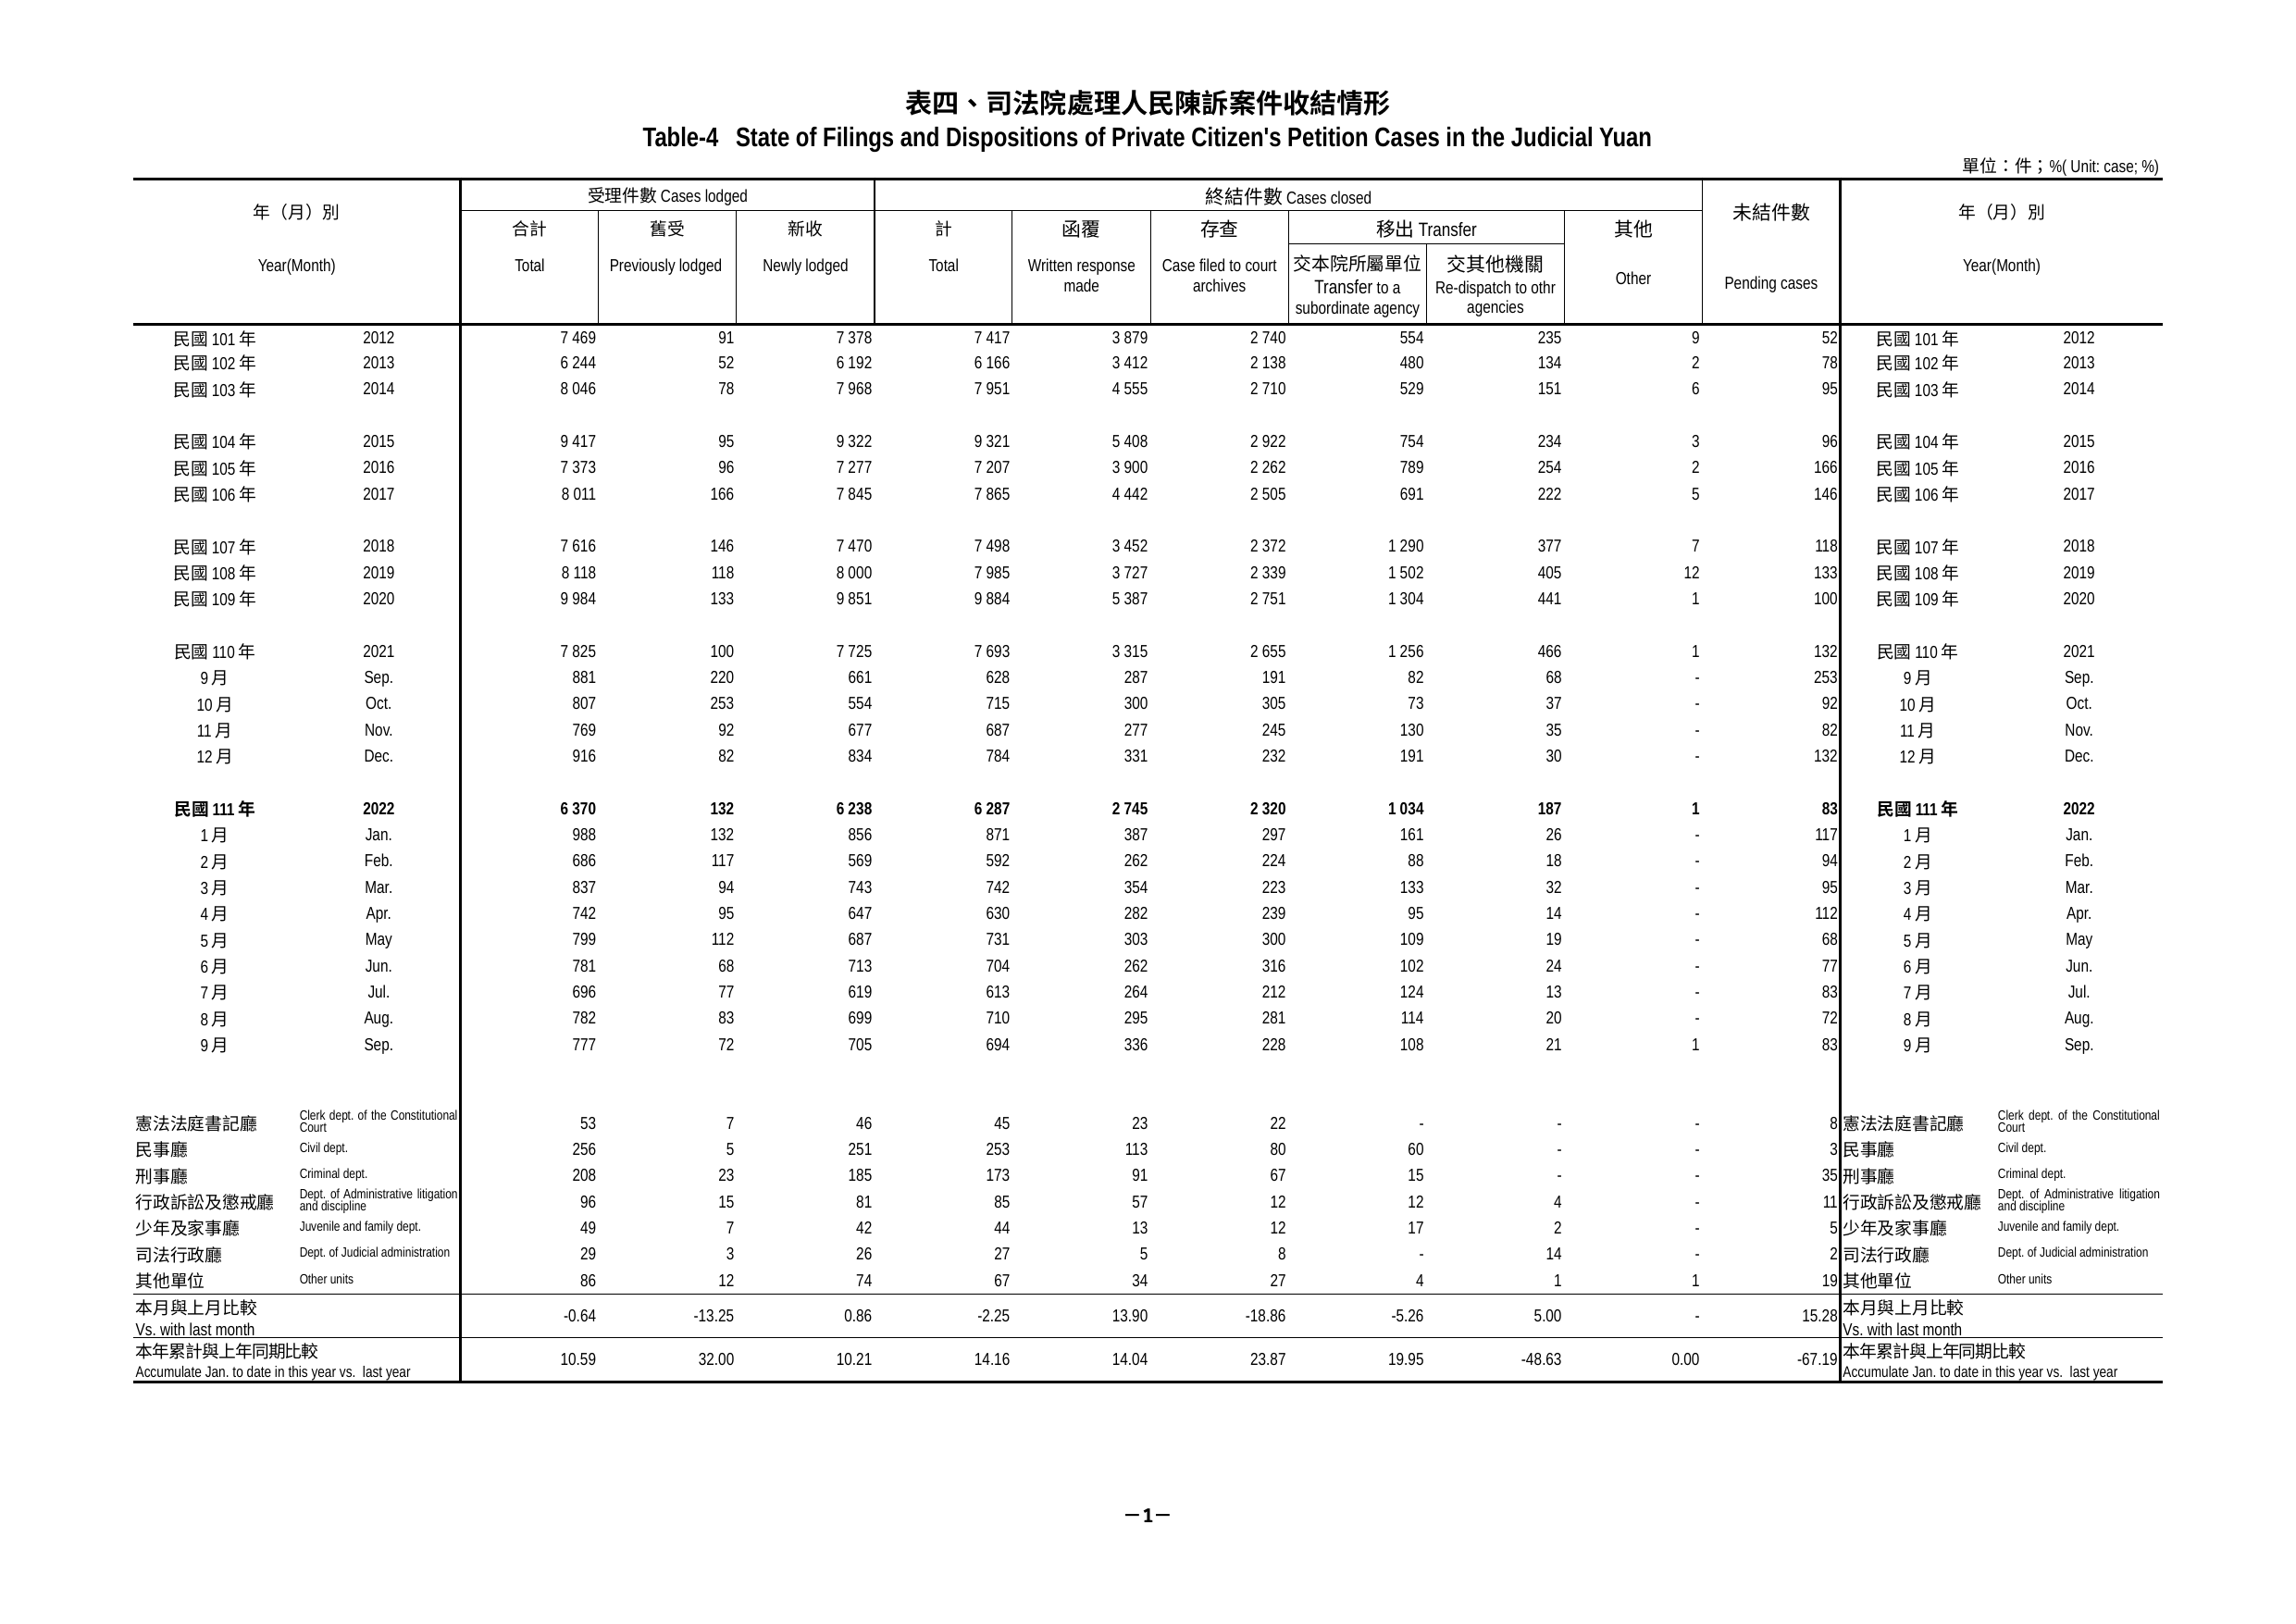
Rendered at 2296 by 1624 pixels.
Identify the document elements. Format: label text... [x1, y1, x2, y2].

table_cell 696 [462, 979, 599, 1005]
table_cell Sep. [297, 664, 459, 690]
table_cell [737, 1084, 875, 1110]
table_cell 刑事廳 [1842, 1162, 1995, 1188]
table_cell 2020 [1995, 586, 2163, 612]
table_cell 30 [1426, 743, 1564, 769]
table_cell 102 [1288, 952, 1426, 978]
table_cell 2 320 [1150, 795, 1288, 821]
table_cell [1150, 1084, 1288, 1110]
table_cell [1702, 507, 1839, 533]
table_cell 72 [1702, 1005, 1839, 1031]
table_cell - [1564, 952, 1702, 978]
table_cell 187 [1426, 795, 1564, 821]
table_cell -67.19 [1702, 1338, 1839, 1381]
table_cell 4月 [133, 900, 297, 926]
table_cell 10月 [1842, 690, 1995, 716]
table_cell Feb. [1995, 848, 2163, 874]
table_cell 26 [1426, 822, 1564, 848]
table_cell [297, 1058, 459, 1084]
table_cell 8月 [1842, 1005, 1995, 1031]
table_cell 2 [1426, 1215, 1564, 1241]
table_cell 2 740 [1150, 326, 1288, 349]
table_cell 7 693 [875, 638, 1012, 663]
table_cell Criminal dept. [1995, 1162, 2163, 1188]
table_cell [1012, 1058, 1150, 1084]
table_cell 7 498 [875, 533, 1012, 559]
table_cell Dept. of Administrative litigation and discipline [1995, 1188, 2163, 1214]
table_cell 52 [599, 350, 737, 376]
table_cell 2012 [297, 326, 459, 349]
table_cell 5月 [133, 926, 297, 952]
table_cell 1月 [133, 822, 297, 848]
table_cell Other units [1995, 1267, 2163, 1293]
table_cell [1995, 1084, 2163, 1110]
table_cell 287 [1012, 664, 1150, 690]
table_cell 2 339 [1150, 559, 1288, 585]
table_cell [462, 507, 599, 533]
table_cell 86 [462, 1267, 599, 1293]
table_cell [1842, 402, 1995, 428]
table_cell - [1564, 690, 1702, 716]
table_cell 17 [1288, 1215, 1426, 1241]
table_cell [599, 507, 737, 533]
table_header 受理件數Cases lodged [462, 180, 874, 210]
table_cell 647 [737, 900, 875, 926]
table_cell -48.63 [1426, 1338, 1564, 1381]
table_cell Oct. [297, 690, 459, 716]
table_cell 715 [875, 690, 1012, 716]
table_cell 94 [1702, 848, 1839, 874]
table_cell 336 [1012, 1031, 1150, 1057]
table_cell 1 [1564, 586, 1702, 612]
table_cell 9月 [1842, 664, 1995, 690]
table_cell 12月 [1842, 743, 1995, 769]
table_cell 民事廳 [1842, 1136, 1995, 1162]
table_cell 21 [1426, 1031, 1564, 1057]
table_header 終結件數Cases closed [875, 180, 1702, 210]
table_cell 9月 [1842, 1031, 1995, 1057]
table_cell [1702, 769, 1839, 795]
table_cell [1012, 507, 1150, 533]
table_cell [737, 1058, 875, 1084]
table_cell 777 [462, 1031, 599, 1057]
table_cell 23 [1012, 1110, 1150, 1135]
table_cell [462, 402, 599, 428]
table_cell - [1564, 822, 1702, 848]
table_cell [737, 402, 875, 428]
table_cell 2022 [1995, 795, 2163, 821]
table_cell 742 [462, 900, 599, 926]
table_cell 130 [1288, 716, 1426, 742]
table_cell 705 [737, 1031, 875, 1057]
table_cell 68 [1426, 664, 1564, 690]
table_cell 354 [1012, 874, 1150, 899]
table_cell 677 [737, 716, 875, 742]
table_cell 民國106年 [133, 480, 297, 506]
table_cell [1012, 612, 1150, 638]
table_cell [1426, 612, 1564, 638]
table_cell 民國110年 [1842, 638, 1995, 663]
table_cell 807 [462, 690, 599, 716]
table_cell 57 [1012, 1188, 1150, 1214]
table_cell 742 [875, 874, 1012, 899]
table_cell 7 968 [737, 376, 875, 402]
table_cell 刑事廳 [133, 1162, 297, 1188]
table_cell [1702, 402, 1839, 428]
table_cell 78 [1702, 350, 1839, 376]
table_cell 7月 [1842, 979, 1995, 1005]
table_cell 2016 [1995, 454, 2163, 480]
table_cell 行政訴訟及懲戒廳 [1842, 1188, 1995, 1214]
table_cell [875, 402, 1012, 428]
table_cell 司法行政廳 [1842, 1241, 1995, 1267]
table_cell 11 [1702, 1188, 1839, 1214]
table_cell 77 [599, 979, 737, 1005]
table_cell 7 845 [737, 480, 875, 506]
table_cell 2 922 [1150, 428, 1288, 454]
table_cell Sep. [1995, 664, 2163, 690]
table_cell 2013 [297, 350, 459, 376]
table_cell 民國105年 [133, 454, 297, 480]
table_cell [1842, 1058, 1995, 1084]
table_cell [1564, 507, 1702, 533]
table_cell 2016 [297, 454, 459, 480]
table_cell 251 [737, 1136, 875, 1162]
table_cell 民國105年 [1842, 454, 1995, 480]
table_cell -0.64 [462, 1295, 599, 1337]
table_cell 96 [599, 454, 737, 480]
table_cell 222 [1426, 480, 1564, 506]
table_cell 46 [737, 1110, 875, 1135]
table_cell 14.16 [875, 1338, 1012, 1381]
table_cell 232 [1150, 743, 1288, 769]
table_cell 交其他機關 Re-dispatch to othr agencies [1427, 244, 1564, 323]
table_cell Year(Month) [133, 243, 459, 323]
table_cell 移出Transfer [1289, 211, 1564, 242]
table_cell [599, 1058, 737, 1084]
table_cell [1995, 402, 2163, 428]
table_cell [1150, 769, 1288, 795]
table_cell [1842, 769, 1995, 795]
table_cell 554 [1288, 326, 1426, 349]
table_cell 554 [737, 690, 875, 716]
table_cell 3 727 [1012, 559, 1150, 585]
table_cell [1995, 1058, 2163, 1084]
table_cell 15 [1288, 1162, 1426, 1188]
table_cell 7 825 [462, 638, 599, 663]
table_cell [1564, 1084, 1702, 1110]
table_cell 24 [1426, 952, 1564, 978]
table_cell [297, 1084, 459, 1110]
table_cell 789 [1288, 454, 1426, 480]
table_cell 191 [1150, 664, 1288, 690]
table_cell 5月 [1842, 926, 1995, 952]
table_cell [297, 402, 459, 428]
table_cell 27 [1150, 1267, 1288, 1293]
table_cell 96 [1702, 428, 1839, 454]
table_cell 834 [737, 743, 875, 769]
table_cell [1564, 769, 1702, 795]
table_cell 1 [1564, 1267, 1702, 1293]
table_cell - [1564, 1188, 1702, 1214]
table_cell 529 [1288, 376, 1426, 402]
table_cell 881 [462, 664, 599, 690]
table_cell 95 [599, 428, 737, 454]
table_cell 78 [599, 376, 737, 402]
table_cell [1426, 1058, 1564, 1084]
table_cell 2019 [1995, 559, 2163, 585]
table_cell 5 [1564, 480, 1702, 506]
table_cell [297, 507, 459, 533]
table_cell 民國110年 [133, 638, 297, 663]
table_cell 3 900 [1012, 454, 1150, 480]
table_cell Criminal dept. [297, 1162, 459, 1188]
table_cell 7 [1564, 533, 1702, 559]
table_cell 686 [462, 848, 599, 874]
table_cell [875, 1058, 1012, 1084]
table_cell 12 [599, 1267, 737, 1293]
table_cell Apr. [1995, 900, 2163, 926]
table_cell 本年累計與上年同期比較 Accumulate Jan. to date in this year vs. last year [133, 1338, 459, 1381]
table_cell 2018 [297, 533, 459, 559]
table_cell Aug. [297, 1005, 459, 1031]
table_cell [1426, 1084, 1564, 1110]
table_cell 2020 [297, 586, 459, 612]
table_cell 694 [875, 1031, 1012, 1057]
table_cell 80 [1150, 1136, 1288, 1162]
table_cell 27 [875, 1241, 1012, 1267]
table_cell 234 [1426, 428, 1564, 454]
table_cell 2 655 [1150, 638, 1288, 663]
table_cell Total [462, 243, 598, 323]
table_cell 331 [1012, 743, 1150, 769]
table_cell Mar. [1995, 874, 2163, 899]
table_cell 民國104年 [1842, 428, 1995, 454]
table_cell 133 [599, 586, 737, 612]
table_cell 民國101年 [133, 326, 297, 349]
table_cell [462, 612, 599, 638]
table_cell 713 [737, 952, 875, 978]
table_cell 95 [1288, 900, 1426, 926]
table_cell 6 166 [875, 350, 1012, 376]
table_cell 95 [1702, 874, 1839, 899]
table_cell 628 [875, 664, 1012, 690]
table_cell 22 [1150, 1110, 1288, 1135]
table_cell Jan. [1995, 822, 2163, 848]
table_cell 42 [737, 1215, 875, 1241]
table_cell 133 [1702, 559, 1839, 585]
table_cell [1564, 1058, 1702, 1084]
table_cell 7 [599, 1215, 737, 1241]
table_cell Feb. [297, 848, 459, 874]
table_cell 754 [1288, 428, 1426, 454]
table_cell 88 [1288, 848, 1426, 874]
table_cell 282 [1012, 900, 1150, 926]
table_cell 民國102年 [133, 350, 297, 376]
table_cell 交本院所屬單位 Transfer to a subordinate agency [1289, 244, 1426, 323]
table_cell 民國103年 [133, 376, 297, 402]
table_cell 699 [737, 1005, 875, 1031]
table_cell -2.25 [875, 1295, 1012, 1337]
table_cell 77 [1702, 952, 1839, 978]
table_cell 49 [462, 1215, 599, 1241]
table_cell 26 [737, 1241, 875, 1267]
table_cell 387 [1012, 822, 1150, 848]
table_cell [1288, 507, 1426, 533]
text 單位：件；%( Unit: case; %) [137, 152, 2159, 178]
table_cell 117 [1702, 822, 1839, 848]
table_cell Other units [297, 1267, 459, 1293]
table_cell 5 387 [1012, 586, 1150, 612]
table_cell Written response made [1012, 243, 1150, 323]
table_cell 34 [1012, 1267, 1150, 1293]
table_cell 6月 [133, 952, 297, 978]
table_cell -13.25 [599, 1295, 737, 1337]
table_cell Civil dept. [1995, 1136, 2163, 1162]
table_cell 其他單位 [1842, 1267, 1995, 1293]
table_cell 303 [1012, 926, 1150, 952]
table_cell 14 [1426, 900, 1564, 926]
text 表四、司法院處理人民陳訴案件收結情形 [137, 82, 2159, 121]
table_cell 731 [875, 926, 1012, 952]
table_cell 2 [1564, 350, 1702, 376]
table_cell - [1426, 1110, 1564, 1135]
table_cell 228 [1150, 1031, 1288, 1057]
table_cell [875, 612, 1012, 638]
table_cell [1842, 1084, 1995, 1110]
table_cell [133, 769, 297, 795]
table_cell 1 [1564, 795, 1702, 821]
table_cell 132 [599, 822, 737, 848]
table_cell - [1564, 664, 1702, 690]
table_cell 5 [1012, 1241, 1150, 1267]
table_cell 2 751 [1150, 586, 1288, 612]
table_cell 235 [1426, 326, 1564, 349]
table_cell 民國111年 [1842, 795, 1995, 821]
table_cell 民國109年 [133, 586, 297, 612]
table_cell [1564, 402, 1702, 428]
table_cell [1288, 1058, 1426, 1084]
table_cell 9 884 [875, 586, 1012, 612]
table_cell 1月 [1842, 822, 1995, 848]
table_cell [1564, 612, 1702, 638]
table_cell 619 [737, 979, 875, 1005]
table_cell 146 [599, 533, 737, 559]
table_cell Nov. [1995, 716, 2163, 742]
table_cell Juvenile and family dept. [1995, 1215, 2163, 1241]
table_header 年（月）別 [133, 180, 459, 242]
table_cell 3 315 [1012, 638, 1150, 663]
table_cell [1702, 1058, 1839, 1084]
table_cell 82 [599, 743, 737, 769]
table_cell 83 [599, 1005, 737, 1031]
table_cell 20 [1426, 1005, 1564, 1031]
table_cell Year(Month) [1842, 243, 2163, 323]
table_cell 208 [462, 1162, 599, 1188]
table_cell 569 [737, 848, 875, 874]
table_cell [133, 402, 297, 428]
table_cell 146 [1702, 480, 1839, 506]
table_cell [133, 612, 297, 638]
table_cell 6 238 [737, 795, 875, 821]
table_cell 9 851 [737, 586, 875, 612]
table_cell 1 [1426, 1267, 1564, 1293]
table_cell 245 [1150, 716, 1288, 742]
table_cell May [1995, 926, 2163, 952]
table_cell 18 [1426, 848, 1564, 874]
table_cell 74 [737, 1267, 875, 1293]
table_cell 264 [1012, 979, 1150, 1005]
table_cell 7 616 [462, 533, 599, 559]
table_cell Jun. [297, 952, 459, 978]
table_cell [1288, 402, 1426, 428]
table_cell [462, 769, 599, 795]
table_cell 15 [599, 1188, 737, 1214]
table_cell - [1564, 1295, 1702, 1337]
table_cell 1 034 [1288, 795, 1426, 821]
table_cell 44 [875, 1215, 1012, 1241]
table_cell - [1564, 1241, 1702, 1267]
table_cell 29 [462, 1241, 599, 1267]
table_cell 132 [1702, 638, 1839, 663]
table_cell 2月 [1842, 848, 1995, 874]
table_cell 23 [599, 1162, 737, 1188]
table_cell 300 [1150, 926, 1288, 952]
table_cell 2017 [1995, 480, 2163, 506]
table_cell 592 [875, 848, 1012, 874]
table_cell 行政訴訟及懲戒廳 [133, 1188, 297, 1214]
table_cell 7月 [133, 979, 297, 1005]
table_cell 191 [1288, 743, 1426, 769]
table_cell 7 951 [875, 376, 1012, 402]
table_cell 7 [599, 1110, 737, 1135]
table_cell 83 [1702, 795, 1839, 821]
table_cell 295 [1012, 1005, 1150, 1031]
table_cell 2月 [133, 848, 297, 874]
table_cell 769 [462, 716, 599, 742]
table_cell - [1564, 874, 1702, 899]
table_cell 661 [737, 664, 875, 690]
table_cell [1702, 1084, 1839, 1110]
table_cell [737, 612, 875, 638]
table_cell 民國102年 [1842, 350, 1995, 376]
table_cell Civil dept. [297, 1136, 459, 1162]
table_cell 53 [462, 1110, 599, 1135]
table_cell 民國108年 [133, 559, 297, 585]
table_cell 8 000 [737, 559, 875, 585]
table_cell 3 [1702, 1136, 1839, 1162]
table_cell 316 [1150, 952, 1288, 978]
table_cell 4 [1288, 1267, 1426, 1293]
table_cell Newly lodged [737, 243, 874, 323]
table_cell 2 745 [1012, 795, 1150, 821]
table_cell 132 [1702, 743, 1839, 769]
table_cell 52 [1702, 326, 1839, 349]
table_cell 916 [462, 743, 599, 769]
table_cell 民國108年 [1842, 559, 1995, 585]
table_cell 151 [1426, 376, 1564, 402]
table_cell -18.86 [1150, 1295, 1288, 1337]
table_cell 民國104年 [133, 428, 297, 454]
table_cell 73 [1288, 690, 1426, 716]
table_cell -5.26 [1288, 1295, 1426, 1337]
table_cell 23.87 [1150, 1338, 1288, 1381]
table_cell Dec. [1995, 743, 2163, 769]
table_cell 223 [1150, 874, 1288, 899]
table_cell 5 [1702, 1215, 1839, 1241]
table_cell 3 [1564, 428, 1702, 454]
table_cell 4月 [1842, 900, 1995, 926]
table_cell 新收 [737, 211, 874, 242]
table_cell 其他 [1565, 211, 1702, 242]
table_cell 2013 [1995, 350, 2163, 376]
table_cell 262 [1012, 848, 1150, 874]
table_cell 1 [1564, 1031, 1702, 1057]
table_cell - [1288, 1110, 1426, 1135]
table_cell 0.86 [737, 1295, 875, 1337]
table_cell 3月 [133, 874, 297, 899]
table_cell Sep. [1995, 1031, 2163, 1057]
table_cell 277 [1012, 716, 1150, 742]
table_cell 1 304 [1288, 586, 1426, 612]
table_cell Jan. [297, 822, 459, 848]
table_cell 305 [1150, 690, 1288, 716]
table_cell 100 [1702, 586, 1839, 612]
table_cell 2 505 [1150, 480, 1288, 506]
table_cell 118 [1702, 533, 1839, 559]
table_cell 134 [1426, 350, 1564, 376]
table_cell [1995, 612, 2163, 638]
table_cell 7 373 [462, 454, 599, 480]
table_cell 7 865 [875, 480, 1012, 506]
table_cell - [1426, 1162, 1564, 1188]
table_cell 8 [1702, 1110, 1839, 1135]
table_cell 7 985 [875, 559, 1012, 585]
table_cell 7 469 [462, 326, 599, 349]
table_cell Mar. [297, 874, 459, 899]
table_cell [1012, 1084, 1150, 1110]
table_cell Jul. [1995, 979, 2163, 1005]
table_cell 12月 [133, 743, 297, 769]
table_cell 5 408 [1012, 428, 1150, 454]
table_cell - [1564, 1110, 1702, 1135]
table_cell 377 [1426, 533, 1564, 559]
table_cell 計 [875, 211, 1011, 242]
table_cell 8 118 [462, 559, 599, 585]
table_cell 4 442 [1012, 480, 1150, 506]
table_cell 81 [737, 1188, 875, 1214]
table_cell 781 [462, 952, 599, 978]
table_cell [133, 1084, 297, 1110]
table_cell 108 [1288, 1031, 1426, 1057]
table_cell [1288, 769, 1426, 795]
table_cell 480 [1288, 350, 1426, 376]
table_cell Jul. [297, 979, 459, 1005]
table_cell 117 [599, 848, 737, 874]
table_cell 6 287 [875, 795, 1012, 821]
table_cell 民國109年 [1842, 586, 1995, 612]
table_cell Total [875, 243, 1011, 323]
table_cell 少年及家事廳 [1842, 1215, 1995, 1241]
table_cell 67 [1150, 1162, 1288, 1188]
table_cell 118 [599, 559, 737, 585]
table_cell - [1426, 1136, 1564, 1162]
table_cell 11月 [1842, 716, 1995, 742]
table_cell 94 [599, 874, 737, 899]
table_cell Nov. [297, 716, 459, 742]
table_header 年（月）別 [1842, 180, 2163, 242]
table_cell - [1564, 1136, 1702, 1162]
table_cell 7 725 [737, 638, 875, 663]
table_cell 3 452 [1012, 533, 1150, 559]
table_cell [462, 1084, 599, 1110]
table_cell 799 [462, 926, 599, 952]
table_cell 5.00 [1426, 1295, 1564, 1337]
table_cell 憲法法庭書記廳 [133, 1110, 297, 1135]
table_cell 630 [875, 900, 1012, 926]
table_cell 173 [875, 1162, 1012, 1188]
table_cell 132 [599, 795, 737, 821]
table_cell 2 [1702, 1241, 1839, 1267]
table_cell 96 [462, 1188, 599, 1214]
table_cell [1426, 507, 1564, 533]
table_cell - [1564, 900, 1702, 926]
table_cell 7 207 [875, 454, 1012, 480]
table_cell 19 [1702, 1267, 1839, 1293]
table_cell 12 [1150, 1188, 1288, 1214]
table_cell [599, 1084, 737, 1110]
table_cell 253 [1702, 664, 1839, 690]
table_cell 35 [1426, 716, 1564, 742]
table_cell [1995, 507, 2163, 533]
table_cell Clerk dept. of the Constitutional Court [1995, 1110, 2163, 1135]
table_cell 2019 [297, 559, 459, 585]
table_cell 民國101年 [1842, 326, 1995, 349]
table_cell 687 [737, 926, 875, 952]
table_cell 988 [462, 822, 599, 848]
table_cell 91 [1012, 1162, 1150, 1188]
table_cell [1288, 1084, 1426, 1110]
table_cell 3 412 [1012, 350, 1150, 376]
table_cell [1288, 612, 1426, 638]
table_cell 2 710 [1150, 376, 1288, 402]
table_cell 15.28 [1702, 1295, 1839, 1337]
table_cell 其他單位 [133, 1267, 297, 1293]
table_cell 1 [1564, 638, 1702, 663]
table_cell [1150, 1058, 1288, 1084]
table_cell 7 470 [737, 533, 875, 559]
table_cell 民國111年 [133, 795, 297, 821]
table_cell 19 [1426, 926, 1564, 952]
table_cell 83 [1702, 1031, 1839, 1057]
table_cell - [1564, 1162, 1702, 1188]
table_cell 133 [1288, 874, 1426, 899]
table_cell Sep. [297, 1031, 459, 1057]
table_cell 85 [875, 1188, 1012, 1214]
table_cell [462, 1058, 599, 1084]
table_cell Previously lodged [599, 243, 736, 323]
table_cell 239 [1150, 900, 1288, 926]
table_cell 合計 [462, 211, 598, 242]
table_cell [1842, 612, 1995, 638]
table_cell - [1564, 926, 1702, 952]
table_cell 6 192 [737, 350, 875, 376]
table_cell 函覆 [1012, 211, 1150, 242]
table_cell 9 984 [462, 586, 599, 612]
table_cell 舊受 [599, 211, 736, 242]
table_cell 704 [875, 952, 1012, 978]
table_cell [599, 612, 737, 638]
table_cell 7 277 [737, 454, 875, 480]
table_cell 95 [599, 900, 737, 926]
table_cell 本月與上月比較 Vs. with last month [1842, 1295, 2163, 1337]
table_cell 存查 [1151, 211, 1288, 242]
table_cell 13 [1012, 1215, 1150, 1241]
table_cell 220 [599, 664, 737, 690]
table_cell - [1564, 743, 1702, 769]
table_cell 166 [599, 480, 737, 506]
table_cell 2 138 [1150, 350, 1288, 376]
text Table-4 State of Filings and Dispositions of Private Citizen's Petition Cases in the Judicial Yuan [137, 121, 2159, 152]
table_cell 124 [1288, 979, 1426, 1005]
table_cell 2021 [297, 638, 459, 663]
table_cell 35 [1702, 1162, 1839, 1188]
table_cell 1 502 [1288, 559, 1426, 585]
table_cell 82 [1288, 664, 1426, 690]
table_cell [737, 769, 875, 795]
table_cell 68 [599, 952, 737, 978]
table_cell 3 879 [1012, 326, 1150, 349]
table_cell 253 [875, 1136, 1012, 1162]
table_cell 9 321 [875, 428, 1012, 454]
table_cell 2014 [1995, 376, 2163, 402]
table_cell 161 [1288, 822, 1426, 848]
table_cell 95 [1702, 376, 1839, 402]
table_cell 82 [1702, 716, 1839, 742]
table_cell [1150, 507, 1288, 533]
table_cell Pending cases [1703, 243, 1839, 323]
table_cell 114 [1288, 1005, 1426, 1031]
table_cell 3月 [1842, 874, 1995, 899]
table_cell 60 [1288, 1136, 1426, 1162]
table_cell [133, 1058, 297, 1084]
table_cell 224 [1150, 848, 1288, 874]
table_cell 4 555 [1012, 376, 1150, 402]
table_cell 405 [1426, 559, 1564, 585]
table_cell - [1288, 1241, 1426, 1267]
table_cell Juvenile and family dept. [297, 1215, 459, 1241]
table_cell Other [1565, 243, 1702, 323]
table_cell 10.21 [737, 1338, 875, 1381]
table_cell 871 [875, 822, 1012, 848]
table_cell 8 011 [462, 480, 599, 506]
table_cell 92 [1702, 690, 1839, 716]
table_cell - [1564, 716, 1702, 742]
table_cell 2022 [297, 795, 459, 821]
table_cell 743 [737, 874, 875, 899]
table_cell [875, 507, 1012, 533]
table_cell - [1564, 848, 1702, 874]
table_cell 7 417 [875, 326, 1012, 349]
table_cell 2015 [297, 428, 459, 454]
table_cell Jun. [1995, 952, 2163, 978]
table_cell 687 [875, 716, 1012, 742]
table_cell 2 372 [1150, 533, 1288, 559]
table_cell Case filed to court archives [1151, 243, 1288, 323]
table_cell 2 262 [1150, 454, 1288, 480]
table_cell 民事廳 [133, 1136, 297, 1162]
table_cell 2 [1564, 454, 1702, 480]
table_cell 8 046 [462, 376, 599, 402]
table_cell 0.00 [1564, 1338, 1702, 1381]
table_cell 民國106年 [1842, 480, 1995, 506]
table_cell 256 [462, 1136, 599, 1162]
table_cell 68 [1702, 926, 1839, 952]
table_cell 9月 [133, 1031, 297, 1057]
table_cell 112 [1702, 900, 1839, 926]
table_cell [133, 507, 297, 533]
table_cell 67 [875, 1267, 1012, 1293]
table_cell 12 [1150, 1215, 1288, 1241]
table_cell 91 [599, 326, 737, 349]
table_cell 185 [737, 1162, 875, 1188]
table_cell Dept. of Judicial administration [1995, 1241, 2163, 1267]
table_cell 9 [1564, 326, 1702, 349]
table_cell [737, 507, 875, 533]
table_cell 8 [1150, 1241, 1288, 1267]
table_cell 281 [1150, 1005, 1288, 1031]
table_cell 1 290 [1288, 533, 1426, 559]
table_cell 37 [1426, 690, 1564, 716]
table_cell 2014 [297, 376, 459, 402]
table_cell 109 [1288, 926, 1426, 952]
table_cell 1 256 [1288, 638, 1426, 663]
table_cell 100 [599, 638, 737, 663]
table_header 未結件數 [1703, 180, 1839, 242]
table_cell 民國107年 [1842, 533, 1995, 559]
table_cell [297, 612, 459, 638]
table_cell 3 [599, 1241, 737, 1267]
table_cell 12 [1564, 559, 1702, 585]
table_cell 10.59 [462, 1338, 599, 1381]
table_cell 2012 [1995, 326, 2163, 349]
table_cell 441 [1426, 586, 1564, 612]
table_cell 少年及家事廳 [133, 1215, 297, 1241]
table_cell 837 [462, 874, 599, 899]
table_cell 本月與上月比較 Vs. with last month [133, 1295, 459, 1337]
table_cell - [1564, 1005, 1702, 1031]
table_cell 2015 [1995, 428, 2163, 454]
table_cell Oct. [1995, 690, 2163, 716]
table_cell 856 [737, 822, 875, 848]
table_cell [1842, 507, 1995, 533]
table_cell 262 [1012, 952, 1150, 978]
table_cell - [1564, 1215, 1702, 1241]
table_cell 6月 [1842, 952, 1995, 978]
table_cell 19.95 [1288, 1338, 1426, 1381]
table_cell 784 [875, 743, 1012, 769]
table_cell 本年累計與上年同期比較 Accumulate Jan. to date in this year vs. last year [1842, 1338, 2163, 1381]
table_cell 466 [1426, 638, 1564, 663]
table_cell 2017 [297, 480, 459, 506]
table_cell 2021 [1995, 638, 2163, 663]
table_cell 710 [875, 1005, 1012, 1031]
table_cell May [297, 926, 459, 952]
table_cell 9月 [133, 664, 297, 690]
table_cell 司法行政廳 [133, 1241, 297, 1267]
table_cell 6 370 [462, 795, 599, 821]
table_cell Aug. [1995, 1005, 2163, 1031]
table_cell 83 [1702, 979, 1839, 1005]
table_cell 民國103年 [1842, 376, 1995, 402]
table_cell 14.04 [1012, 1338, 1150, 1381]
table_cell 297 [1150, 822, 1288, 848]
table_cell Apr. [297, 900, 459, 926]
table_cell 6 [1564, 376, 1702, 402]
table_cell [599, 769, 737, 795]
table_cell [1995, 769, 2163, 795]
table_cell 9 417 [462, 428, 599, 454]
table_cell 254 [1426, 454, 1564, 480]
table_cell [875, 1084, 1012, 1110]
table_cell 212 [1150, 979, 1288, 1005]
table_cell [875, 769, 1012, 795]
table_cell 166 [1702, 454, 1839, 480]
table_cell [1702, 612, 1839, 638]
table_cell 民國107年 [133, 533, 297, 559]
table_cell 2018 [1995, 533, 2163, 559]
table_cell 7 378 [737, 326, 875, 349]
table_cell 8月 [133, 1005, 297, 1031]
table_cell 11月 [133, 716, 297, 742]
table_cell 10月 [133, 690, 297, 716]
table_cell 13 [1426, 979, 1564, 1005]
table_cell 300 [1012, 690, 1150, 716]
table_cell [297, 769, 459, 795]
table_cell [1012, 402, 1150, 428]
table_cell [599, 402, 737, 428]
table_cell Clerk dept. of the Constitutional Court [297, 1110, 459, 1135]
table_cell [1150, 402, 1288, 428]
table_cell 12 [1288, 1188, 1426, 1214]
table_cell [1150, 612, 1288, 638]
table_cell 5 [599, 1136, 737, 1162]
table_cell Dept. of Administrative litigation and discipline [297, 1188, 459, 1214]
table_cell 113 [1012, 1136, 1150, 1162]
table_cell [1426, 769, 1564, 795]
table_cell - [1564, 979, 1702, 1005]
table_cell 613 [875, 979, 1012, 1005]
table_cell 14 [1426, 1241, 1564, 1267]
table_cell 691 [1288, 480, 1426, 506]
table_cell 32 [1426, 874, 1564, 899]
table_cell 72 [599, 1031, 737, 1057]
table_cell 9 322 [737, 428, 875, 454]
table_cell 92 [599, 716, 737, 742]
table_cell 13.90 [1012, 1295, 1150, 1337]
table_cell 112 [599, 926, 737, 952]
table_cell 4 [1426, 1188, 1564, 1214]
table_cell 45 [875, 1110, 1012, 1135]
table_cell 782 [462, 1005, 599, 1031]
table_cell 6 244 [462, 350, 599, 376]
table_cell 憲法法庭書記廳 [1842, 1110, 1995, 1135]
table_cell 253 [599, 690, 737, 716]
table_cell 32.00 [599, 1338, 737, 1381]
table_cell [1012, 769, 1150, 795]
table_cell Dec. [297, 743, 459, 769]
table_cell [1426, 402, 1564, 428]
table_cell Dept. of Judicial administration [297, 1241, 459, 1267]
